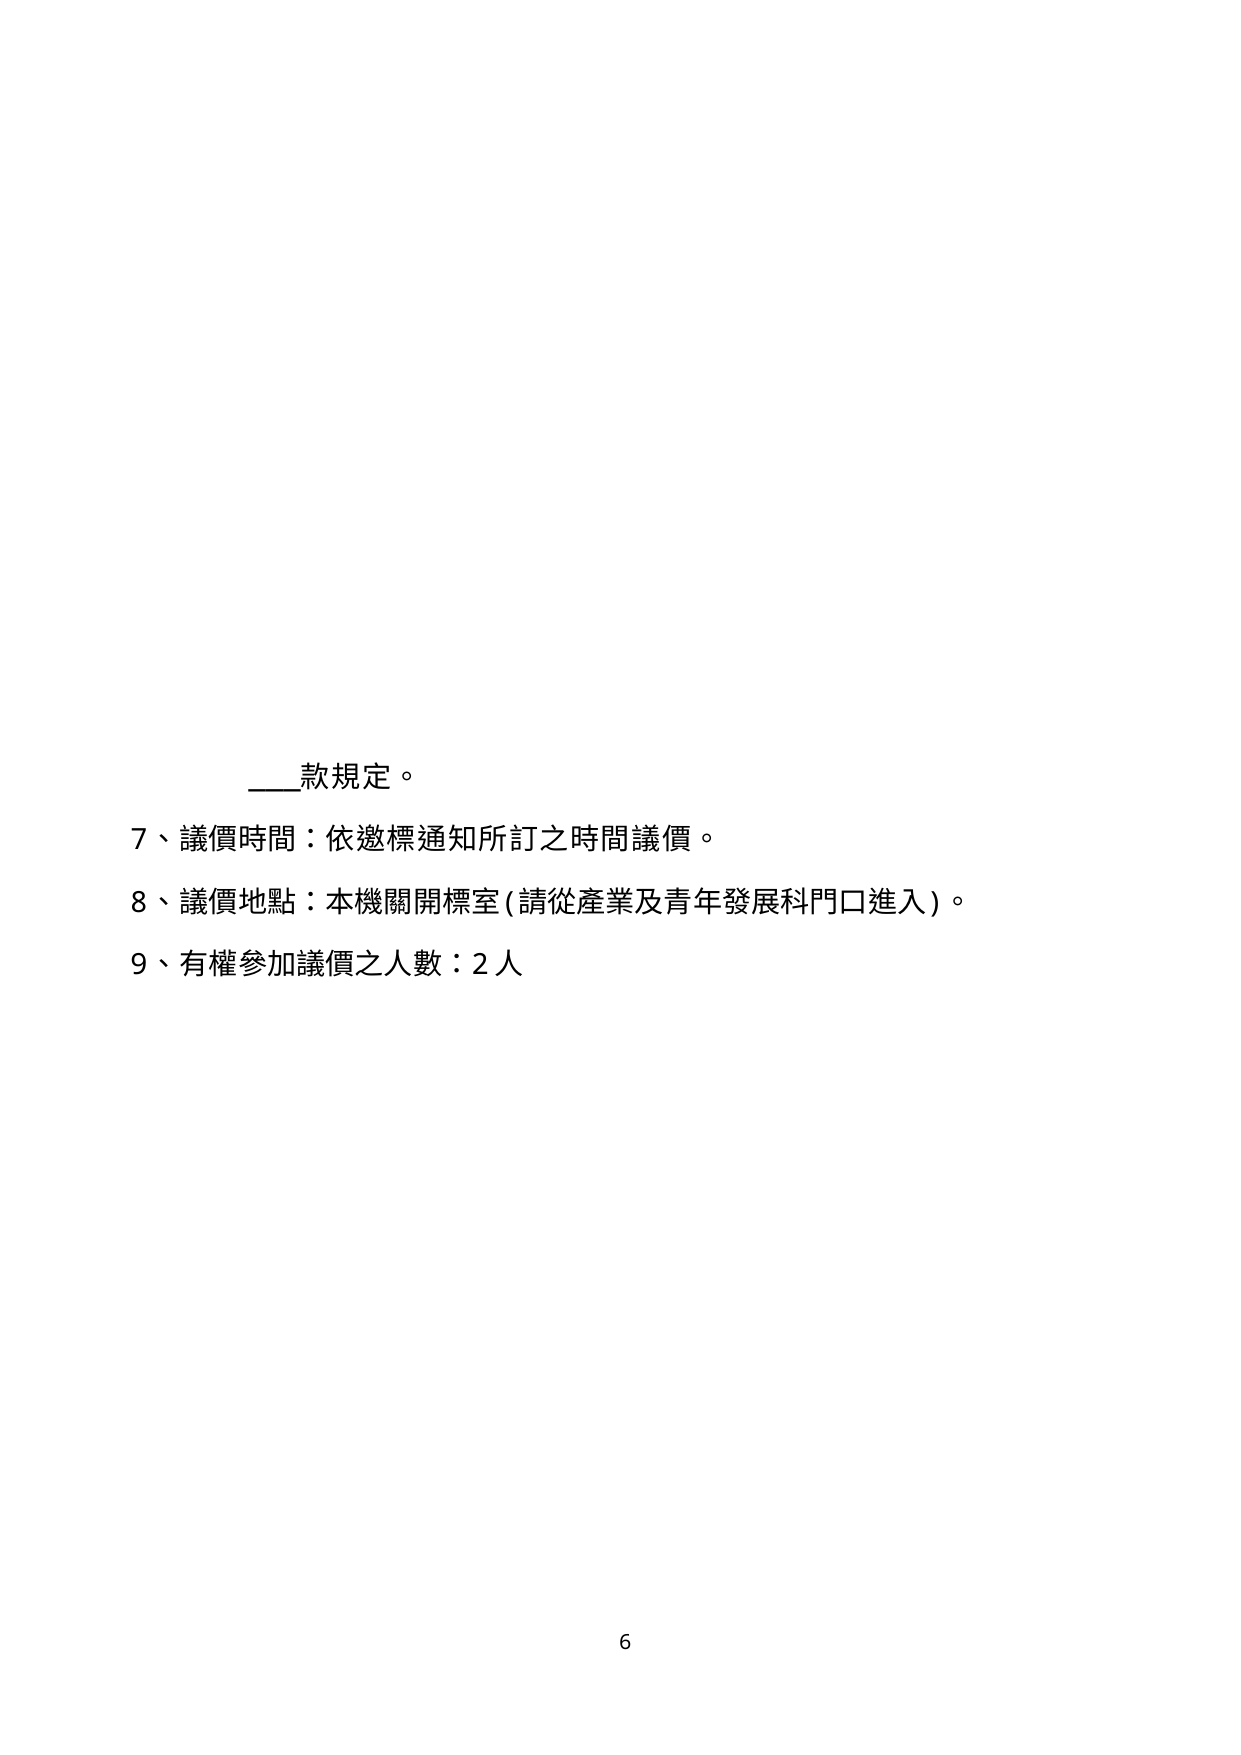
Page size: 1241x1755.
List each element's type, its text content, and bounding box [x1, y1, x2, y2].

list 議價時間：依邀標通知所訂之時間議價。 [130, 795, 1110, 858]
list 有權參加議價之人數：2人 [130, 920, 1110, 983]
list 議價地點：本機關開標室(請從產業及青年發展科門口進入)。 [130, 858, 1110, 920]
text ___款規定。 [248, 733, 1110, 795]
